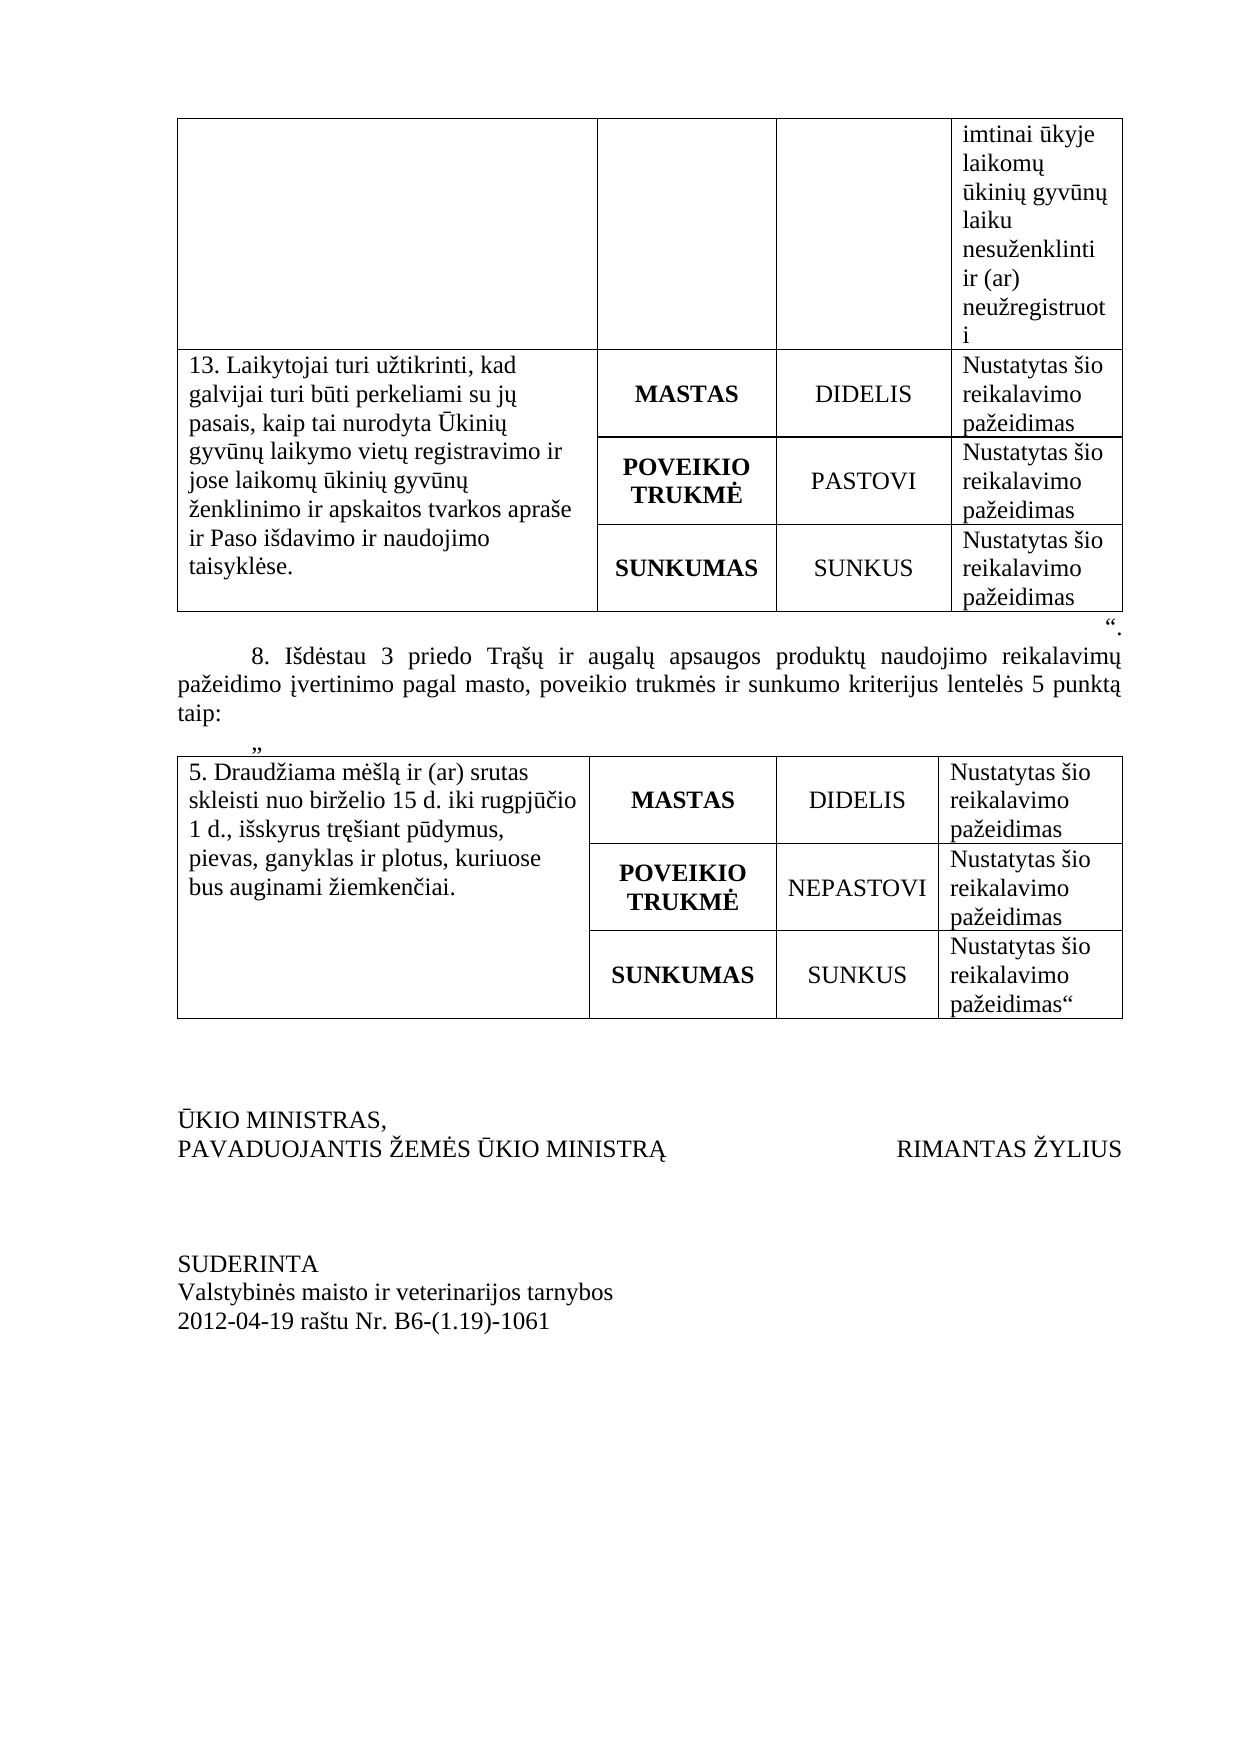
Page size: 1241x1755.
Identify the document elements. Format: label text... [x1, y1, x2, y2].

table_cell SUNKUS [777, 931, 938, 1018]
table_header MASTAS [590, 757, 776, 843]
text 8. Išdėstau 3 priedo Trąšų ir augalų apsaugos produktų naudojimo reikalavimų pažeidimo įvertinimo pagal masto, poveikio trukmės ir sunkumo kriterijus lentelės 5 punktą taip: [177, 641, 1122, 727]
table_cell [598, 119, 776, 349]
table_cell imtinai ūkyje laikomų ūkinių gyvūnų laiku nesuženklinti ir (ar) neužregistruoti [952, 119, 1122, 349]
table_cell [777, 119, 951, 349]
text pavaduojantis žemės ūkio ministrą Rimantas Žylius [177, 1134, 1122, 1162]
text “. [177, 612, 1122, 641]
table_cell POVEIKIO TRUKMĖ [598, 438, 776, 524]
text „ [177, 727, 1122, 756]
table_cell MASTAS [598, 350, 776, 436]
table_cell PASTOVI [777, 438, 951, 524]
table_cell SUNKUMAS [598, 525, 776, 611]
table_header 5. Draudžiama mėšlą ir (ar) srutas skleisti nuo birželio 15 d. iki rugpjūčio 1 d., išskyrus tręšiant pūdymus, pievas, ganyklas ir plotus, kuriuose bus auginami žiemkenčiai. [178, 757, 589, 1018]
table_cell Nustatytas šio reikalavimo pažeidimas [952, 350, 1122, 436]
table_header DIDELIS [777, 757, 938, 843]
table_header Nustatytas šio reikalavimo pažeidimas [939, 757, 1122, 843]
text 2012-04-19 raštu Nr. B6-(1.19)-1061 [177, 1306, 1122, 1335]
table_cell Nustatytas šio reikalavimo pažeidimas [939, 844, 1122, 930]
table_cell [178, 119, 597, 349]
table_cell Nustatytas šio reikalavimo pažeidimas [952, 438, 1122, 524]
table_cell SUNKUMAS [590, 931, 776, 1018]
table_cell SUNKUS [777, 525, 951, 611]
table_cell 13. Laikytojai turi užtikrinti, kad galvijai turi būti perkeliami su jų pasais, kaip tai nurodyta Ūkinių gyvūnų laikymo vietų registravimo ir jose laikomų ūkinių gyvūnų ženklinimo ir apskaitos tvarkos apraše ir Paso išdavimo ir naudojimo taisyklėse. [178, 350, 597, 611]
table_cell Nustatytas šio reikalavimo pažeidimas“ [939, 931, 1122, 1018]
table_cell POVEIKIO TRUKMĖ [590, 844, 776, 930]
text Valstybinės maisto ir veterinarijos tarnybos [177, 1277, 1122, 1306]
table_cell Nustatytas šio reikalavimo pažeidimas [952, 525, 1122, 611]
text Ūkio ministras, [177, 1105, 1122, 1134]
table_cell DIDELIS [777, 350, 951, 436]
text SUDERINTA [177, 1249, 1122, 1277]
table_cell NEPASTOVI [777, 844, 938, 930]
